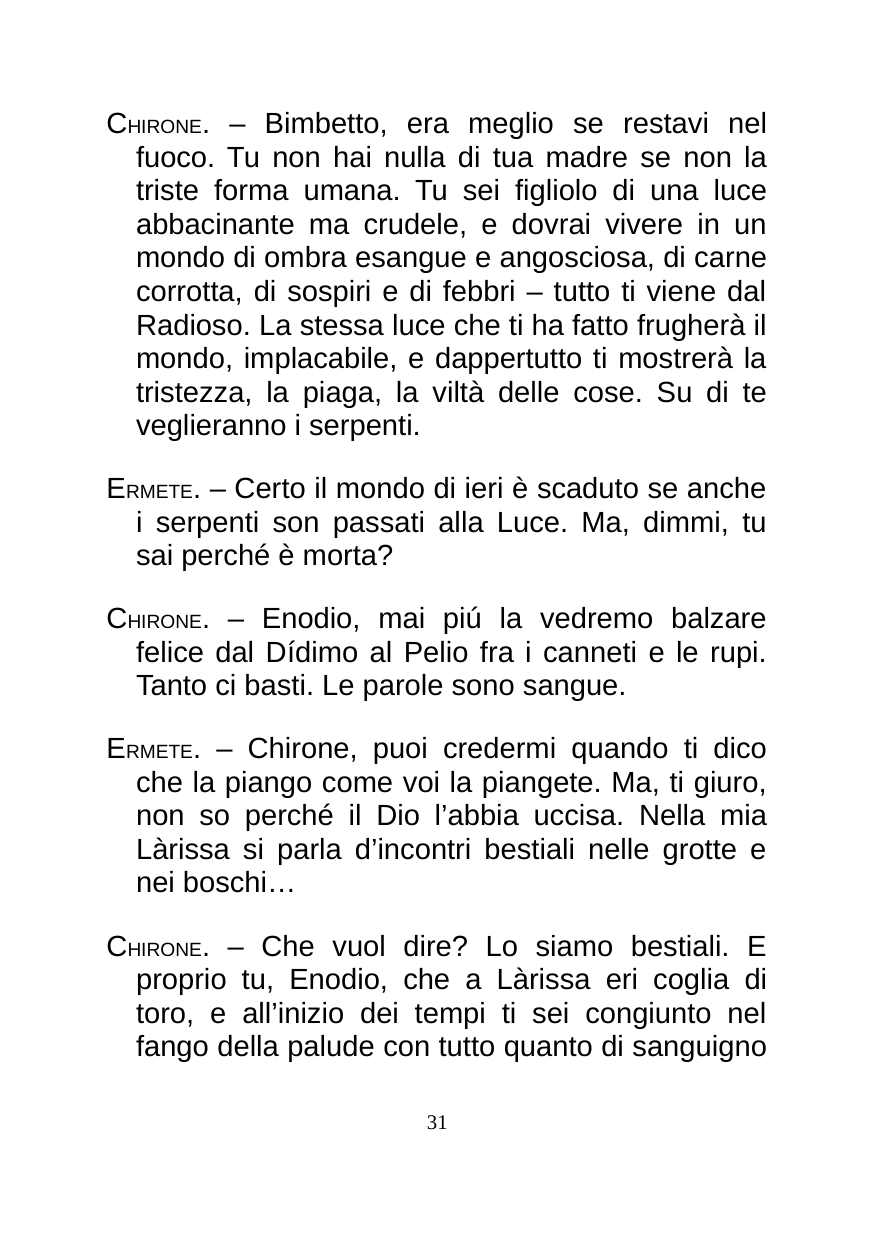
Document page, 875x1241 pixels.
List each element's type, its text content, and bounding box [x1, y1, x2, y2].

text Ermete. – Chirone, puoi credermi quando ti dico che la piango come voi la piangete. Ma, ti giuro, non so perché il Dio l’abbia uccisa. Nella mia Làrissa si parla d’incontri bestiali nelle grotte e nei boschi… [106, 731, 768, 899]
text Chirone. – Che vuol dire? Lo siamo bestiali. E proprio tu, Enodio, che a Làrissa eri coglia di toro, e all’inizio dei tempi ti sei congiunto nel fango della palude con tutto quanto di sanguigno [106, 928, 768, 1063]
text Chirone. – Enodio, mai piú la vedremo balzare felice dal Dídimo al Pelio fra i canneti e le rupi. Tanto ci basti. Le parole sono sangue. [106, 601, 768, 702]
text Chirone. – Bimbetto, era meglio se restavi nel fuoco. Tu non hai nulla di tua madre se non la triste forma umana. Tu sei figliolo di una luce abbacinante ma crudele, e dovrai vivere in un mondo di ombra esangue e angosciosa, di carne corrotta, di sospiri e di febbri – tutto ti viene dal Radioso. La stessa luce che ti ha fatto frugherà il mondo, implacabile, e dappertutto ti mostrerà la tristezza, la piaga, la viltà delle cose. Su di te veglieranno i serpenti. [106, 106, 768, 442]
text Ermete. – Certo il mondo di ieri è scaduto se anche i serpenti son passati alla Luce. Ma, dimmi, tu sai perché è morta? [106, 471, 768, 572]
